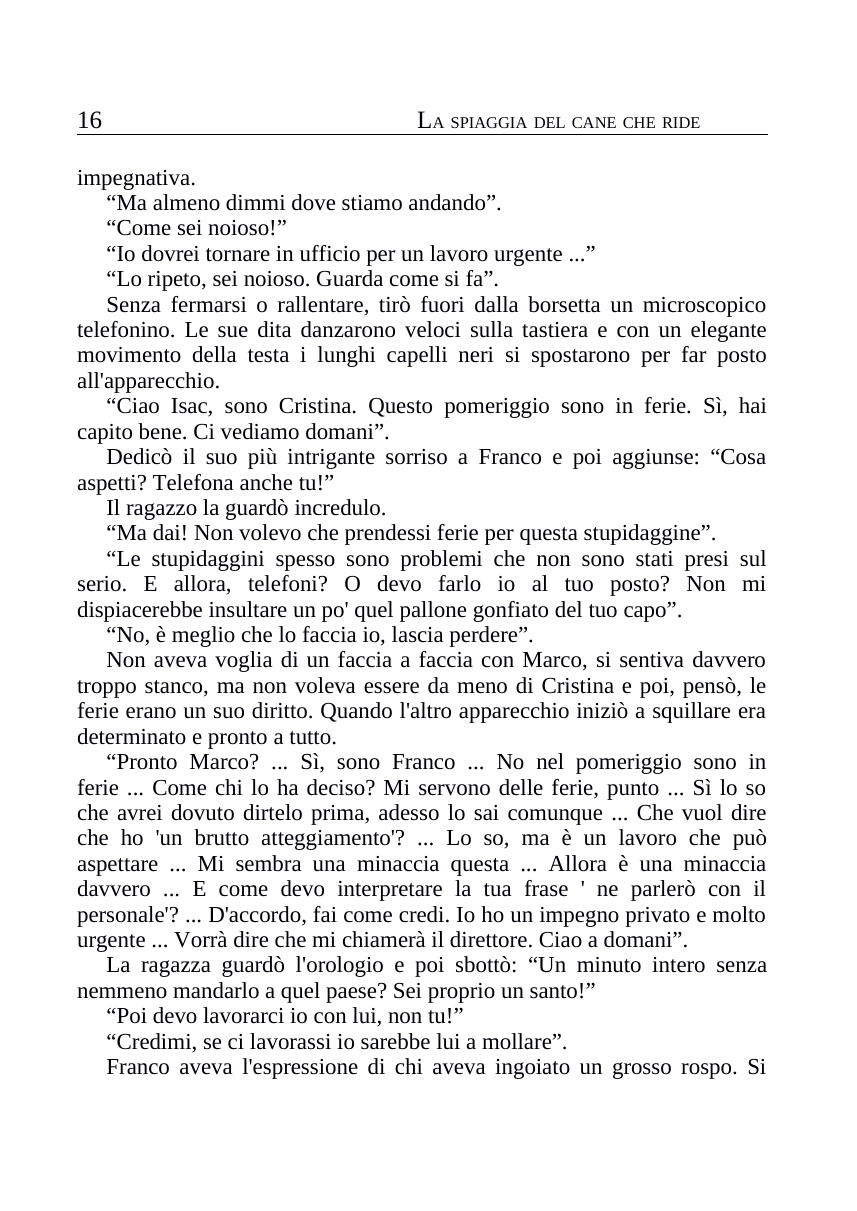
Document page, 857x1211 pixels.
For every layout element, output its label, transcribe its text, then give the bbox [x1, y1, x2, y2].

text “Ma almeno dimmi dove stiamo andando”. [77, 190, 768, 215]
text La ragazza guardò l'orologio e poi sbottò: “Un minuto intero senza nemmeno mandarlo a quel paese? Sei proprio un santo!” [77, 952, 768, 1003]
text Il ragazzo la guardò incredulo. [77, 495, 768, 520]
text impegnativa. [77, 164, 768, 190]
text “Poi devo lavorarci io con lui, non tu!” [77, 1003, 768, 1029]
text “Lo ripeto, sei noioso. Guarda come si fa”. [77, 266, 768, 292]
text “Le stupidaggini spesso sono problemi che non sono stati presi sul serio. E allora, telefoni? O devo farlo io al tuo posto? Non mi dispiacerebbe insultare un po' quel pallone gonfiato del tuo capo”. [77, 546, 768, 622]
text “Credimi, se ci lavorassi io sarebbe lui a mollare”. [77, 1029, 768, 1054]
text “Ma dai! Non volevo che prendessi ferie per questa stupidaggine”. [77, 520, 768, 546]
text “Pronto Marco? ... Sì, sono Franco ... No nel pomeriggio sono in ferie ... Come chi lo ha deciso? Mi servono delle ferie, punto ... Sì lo so che avrei dovuto dirtelo prima, adesso lo sai comunque ... Che vuol dire che ho 'un brutto atteggiamento'? ... Lo so, ma è un lavoro che può aspettare ... Mi sembra una minaccia questa ... Allora è una minaccia davvero ... E come devo interpretare la tua frase ' ne parlerò con il personale'? ... D'accordo, fai come credi. Io ho un impegno privato e molto urgente ... Vorrà dire che mi chiamerà il direttore. Ciao a domani”. [77, 749, 768, 952]
text “Come sei noioso!” [77, 215, 768, 241]
text Franco aveva l'espressione di chi aveva ingoiato un grosso rospo. Si [77, 1054, 768, 1079]
text “No, è meglio che lo faccia io, lascia perdere”. [77, 622, 768, 647]
text Senza fermarsi o rallentare, tirò fuori dalla borsetta un microscopico telefonino. Le sue dita danzarono veloci sulla tastiera e con un elegante movimento della testa i lunghi capelli neri si spostarono per far posto all'apparecchio. [77, 292, 768, 393]
text “Io dovrei tornare in ufficio per un lavoro urgente ...” [77, 241, 768, 266]
text Non aveva voglia di un faccia a faccia con Marco, si sentiva davvero troppo stanco, ma non voleva essere da meno di Cristina e poi, pensò, le ferie erano un suo diritto. Quando l'altro apparecchio iniziò a squillare era determinato e pronto a tutto. [77, 647, 768, 749]
text “Ciao Isac, sono Cristina. Questo pomeriggio sono in ferie. Sì, hai capito bene. Ci vediamo domani”. [77, 393, 768, 444]
text Dedicò il suo più intrigante sorriso a Franco e poi aggiunse: “Cosa aspetti? Telefona anche tu!” [77, 444, 768, 495]
